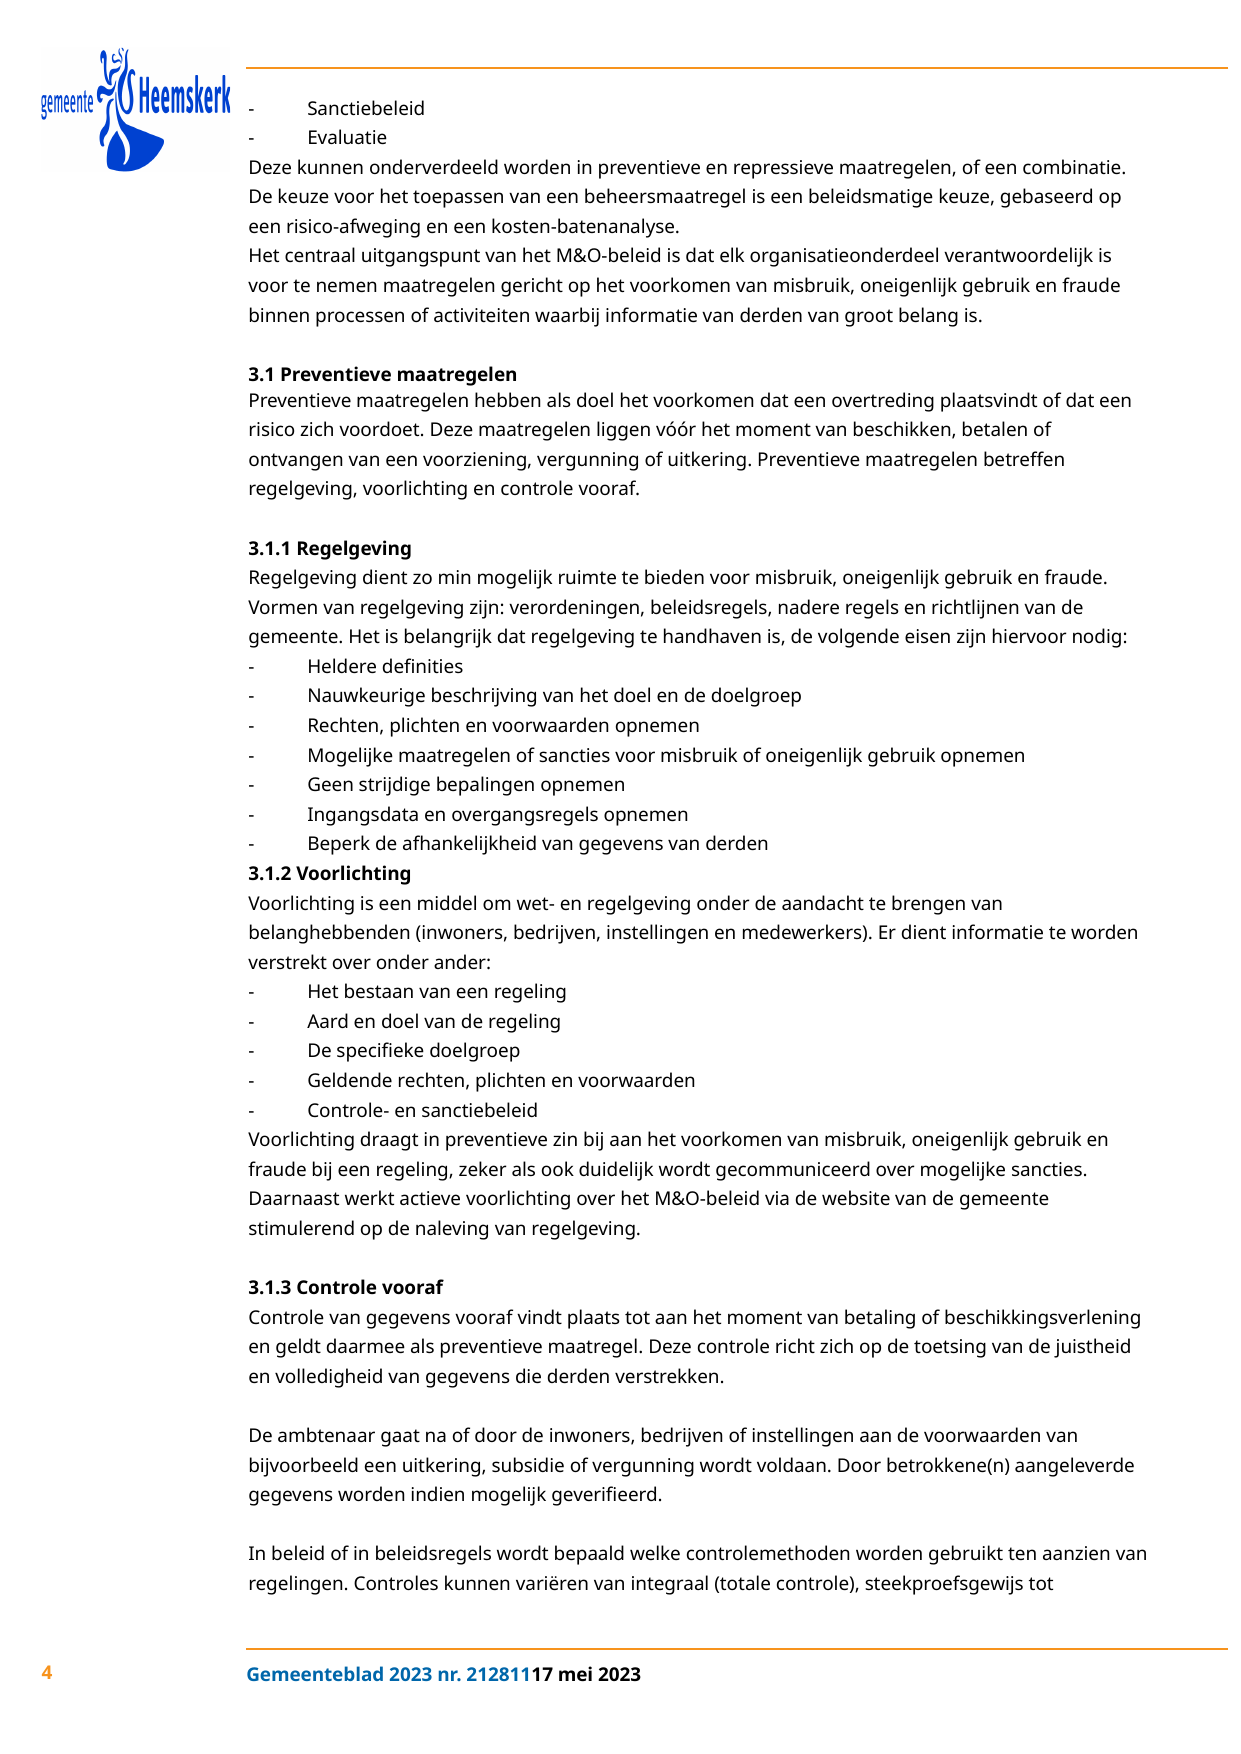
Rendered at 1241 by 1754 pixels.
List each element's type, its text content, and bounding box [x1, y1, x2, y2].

list Rechten, plichten en voorwaarden opnemen [248, 712, 1152, 738]
list Nauwkeurige beschrijving van het doel en de doelgroep [248, 683, 1152, 708]
text 3.1.1 Regelgeving [248, 535, 1152, 560]
text Voorlichting draagt in preventieve zin bij aan het voorkomen van misbruik, oneigenlijk gebruik en fraude bij een regeling, zeker als ook duidelijk wordt gecommuniceerd over mogelijke sancties. Daarnaast werkt actieve voorlichting over het M&O-beleid via de website van de gemeente stimulerend op de naleving van regelgeving. [248, 1126, 1152, 1241]
text De ambtenaar gaat na of door de inwoners, bedrijven of instellingen aan de voorwaarden van bijvoorbeeld een uitkering, subsidie of vergunning wordt voldaan. Door betrokkene(n) aangeleverde gegevens worden indien mogelijk geverifieerd. [248, 1422, 1152, 1507]
text Het centraal uitgangspunt van het M&O-beleid is dat elk organisatieonderdeel verantwoordelijk is voor te nemen maatregelen gericht op het voorkomen van misbruik, oneigenlijk gebruik en fraude binnen processen of activiteiten waarbij informatie van derden van groot belang is. [248, 243, 1152, 328]
list Geldende rechten, plichten en voorwaarden [248, 1067, 1152, 1093]
text Preventieve maatregelen hebben als doel het voorkomen dat een overtreding plaatsvindt of dat een risico zich voordoet. Deze maatregelen liggen vóór het moment van beschikken, betalen of ontvangen van een voorziening, vergunning of uitkering. Preventieve maatregelen betreffen regelgeving, voorlichting en controle vooraf. [248, 387, 1152, 501]
text In beleid of in beleidsregels wordt bepaald welke controlemethoden worden gebruikt ten aanzien van regelingen. Controles kunnen variëren van integraal (totale controle), steekproefsgewijs tot [248, 1541, 1152, 1596]
list Controle- en sanctiebeleid [248, 1097, 1152, 1122]
list Heldere definities [248, 653, 1152, 679]
text Controle van gegevens vooraf vindt plaats tot aan het moment van betaling of beschikkingsverlening en geldt daarmee als preventieve maatregel. Deze controle richt zich op de toetsing van de juistheid en volledigheid van gegevens die derden verstrekken. [248, 1304, 1152, 1389]
list Het bestaan van een regeling [248, 978, 1152, 1004]
list Aard en doel van de regeling [248, 1008, 1152, 1034]
text Deze kunnen onderverdeeld worden in preventieve en repressieve maatregelen, of een combinatie. De keuze voor het toepassen van een beheersmaatregel is een beleidsmatige keuze, gebaseerd op een risico-afweging en een kosten-batenanalyse. [248, 154, 1152, 239]
list Sanctiebeleid [248, 95, 1152, 121]
list Beperk de afhankelijkheid van gegevens van derden [248, 831, 1152, 856]
text Voorlichting is een middel om wet- en regelgeving onder de aandacht te brengen van belanghebbenden (inwoners, bedrijven, instellingen en medewerkers). Er dient informatie te worden verstrekt over onder ander: [248, 890, 1152, 974]
text 3.1.3 Controle vooraf [248, 1274, 1152, 1300]
picture [41, 47, 231, 172]
list Geen strijdige bepalingen opnemen [248, 771, 1152, 797]
text 3.1.2 Voorlichting [248, 860, 1152, 886]
list Mogelijke maatregelen of sancties voor misbruik of oneigenlijk gebruik opnemen [248, 742, 1152, 767]
text 3.1 Preventieve maatregelen [248, 361, 1152, 387]
list Ingangsdata en overgangsregels opnemen [248, 801, 1152, 827]
list Evaluatie [248, 124, 1152, 150]
list De specifieke doelgroep [248, 1038, 1152, 1063]
text Regelgeving dient zo min mogelijk ruimte te bieden voor misbruik, oneigenlijk gebruik en fraude. Vormen van regelgeving zijn: verordeningen, beleidsregels, nadere regels en richtlijnen van de gemeente. Het is belangrijk dat regelgeving te handhaven is, de volgende eisen zijn hiervoor nodig: [248, 564, 1152, 649]
